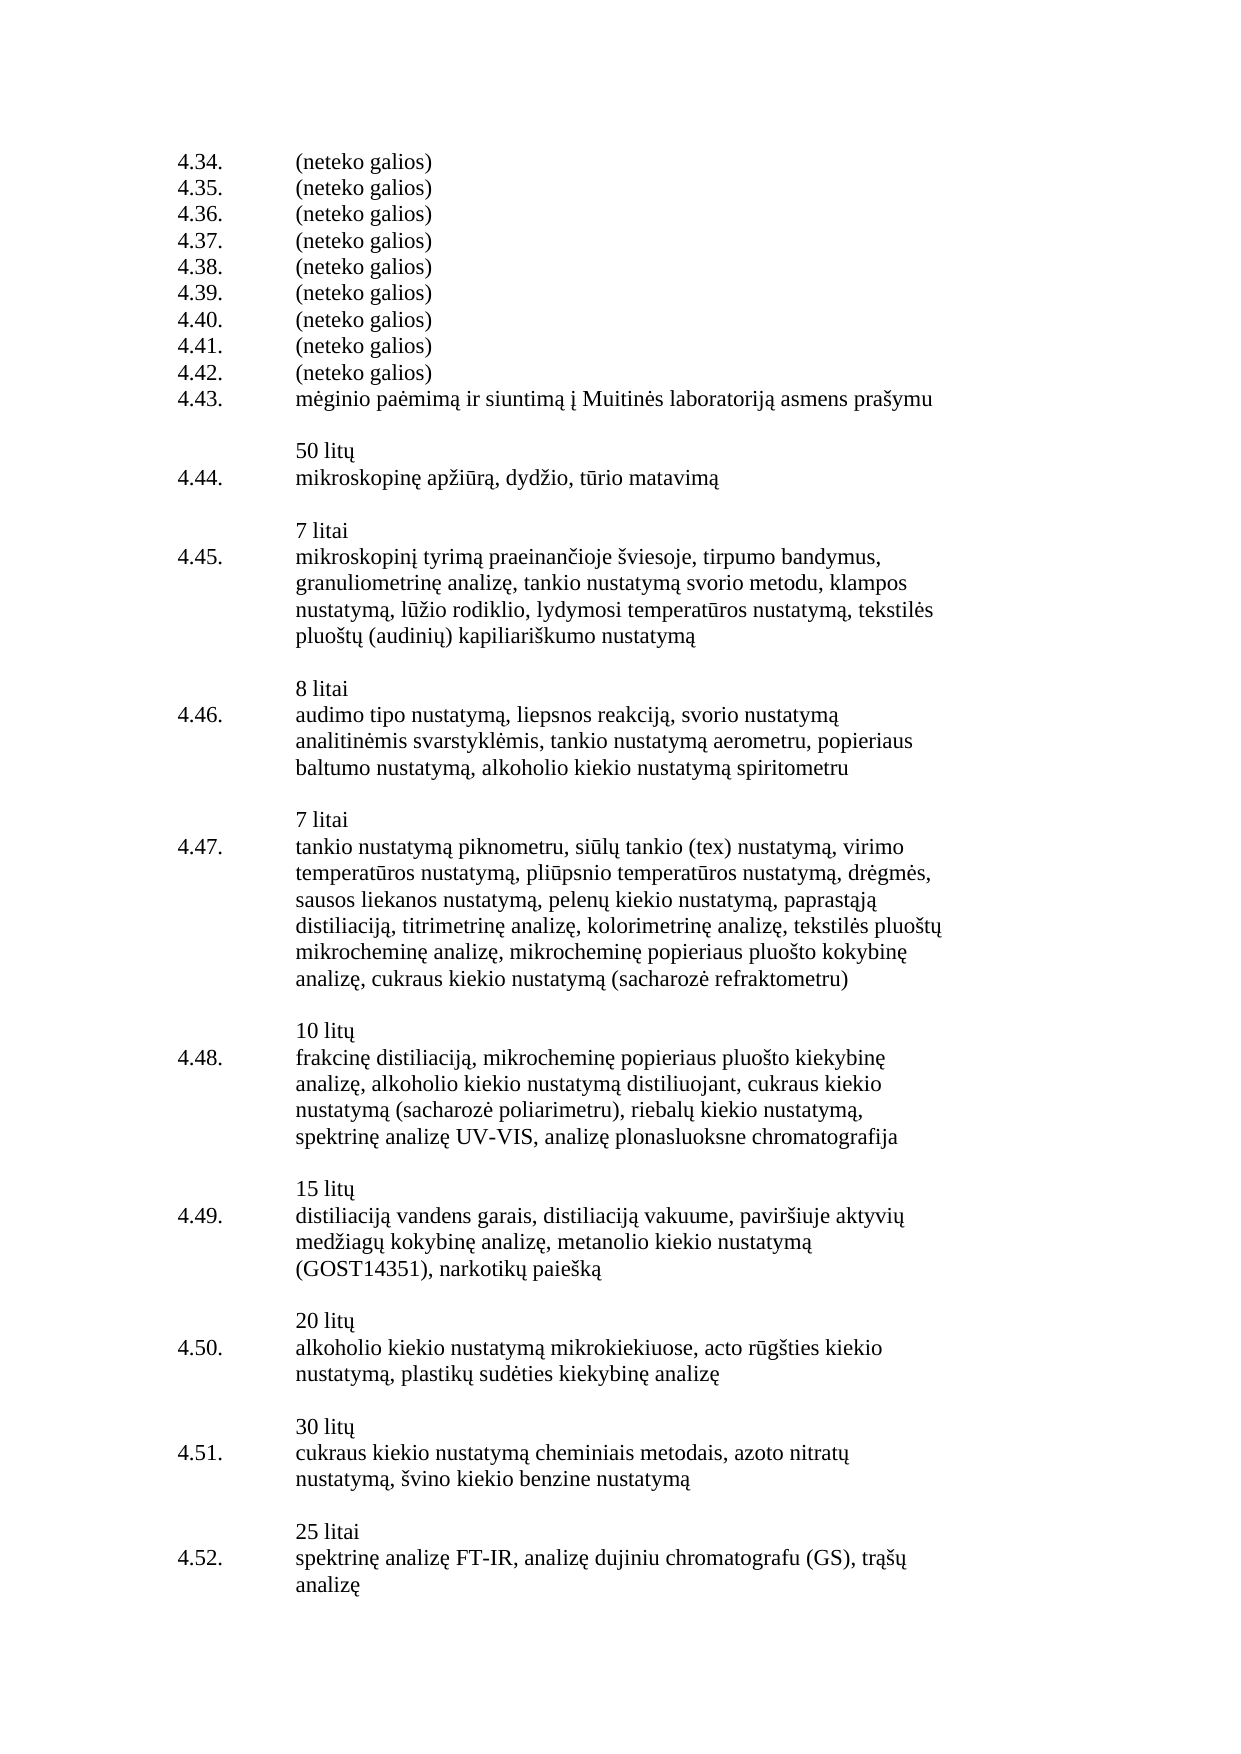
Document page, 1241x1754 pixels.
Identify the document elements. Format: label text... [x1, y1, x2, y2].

text 4.50. alkoholio kiekio nustatymą mikrokiekiuose, acto rūgšties kiekio nustatymą, plastikų sudėties kiekybinę analizę 30 litų [177, 1334, 945, 1439]
text 4.45. mikroskopinį tyrimą praeinančioje šviesoje, tirpumo bandymus, granuliometrinę analizę, tankio nustatymą svorio metodu, klampos nustatymą, lūžio rodiklio, lydymosi temperatūros nustatymą, tekstilės pluoštų (audinių) kapiliariškumo nustatymą 8 litai [177, 543, 945, 701]
text 4.35. (neteko galios) [177, 174, 945, 200]
text 4.44. mikroskopinę apžiūrą, dydžio, tūrio matavimą 7 litai [177, 464, 945, 543]
text 4.41. (neteko galios) [177, 332, 945, 358]
text 4.39. (neteko galios) [177, 279, 945, 306]
text 4.51. cukraus kiekio nustatymą cheminiais metodais, azoto nitratų nustatymą, švino kiekio benzine nustatymą 25 litai [177, 1439, 945, 1544]
text 4.46. audimo tipo nustatymą, liepsnos reakciją, svorio nustatymą analitinėmis svarstyklėmis, tankio nustatymą aerometru, popieriaus baltumo nustatymą, alkoholio kiekio nustatymą spiritometru 7 litai [177, 701, 945, 833]
text 4.40. (neteko galios) [177, 306, 945, 332]
text 4.48. frakcinę distiliaciją, mikrocheminę popieriaus pluošto kiekybinę analizę, alkoholio kiekio nustatymą distiliuojant, cukraus kiekio nustatymą (sacharozė poliarimetru), riebalų kiekio nustatymą, spektrinę analizę UV-VIS, analizę plonasluoksne chromatografija 15 litų [177, 1044, 945, 1202]
text 4.42. (neteko galios) [177, 358, 945, 385]
text 4.47. tankio nustatymą piknometru, siūlų tankio (tex) nustatymą, virimo temperatūros nustatymą, pliūpsnio temperatūros nustatymą, drėgmės, sausos liekanos nustatymą, pelenų kiekio nustatymą, paprastąją distiliaciją, titrimetrinę analizę, kolorimetrinę analizę, tekstilės pluoštų mikrocheminę analizę, mikrocheminę popieriaus pluošto kokybinę analizę, cukraus kiekio nustatymą (sacharozė refraktometru) 10 litų [177, 833, 945, 1044]
text 4.37. (neteko galios) [177, 227, 945, 253]
text 4.52. spektrinę analizę FT-IR, analizę dujiniu chromatografu (GS), trąšų analizę [177, 1544, 945, 1597]
text 4.49. distiliaciją vandens garais, distiliaciją vakuume, paviršiuje aktyvių medžiagų kokybinę analizę, metanolio kiekio nustatymą (GOST14351), narkotikų paiešką 20 litų [177, 1202, 945, 1334]
text 4.38. (neteko galios) [177, 253, 945, 279]
text 4.43. mėginio paėmimą ir siuntimą į Muitinės laboratoriją asmens prašymu 50 litų [177, 385, 945, 464]
text 4.34. (neteko galios) [177, 148, 945, 174]
text 4.36. (neteko galios) [177, 200, 945, 227]
